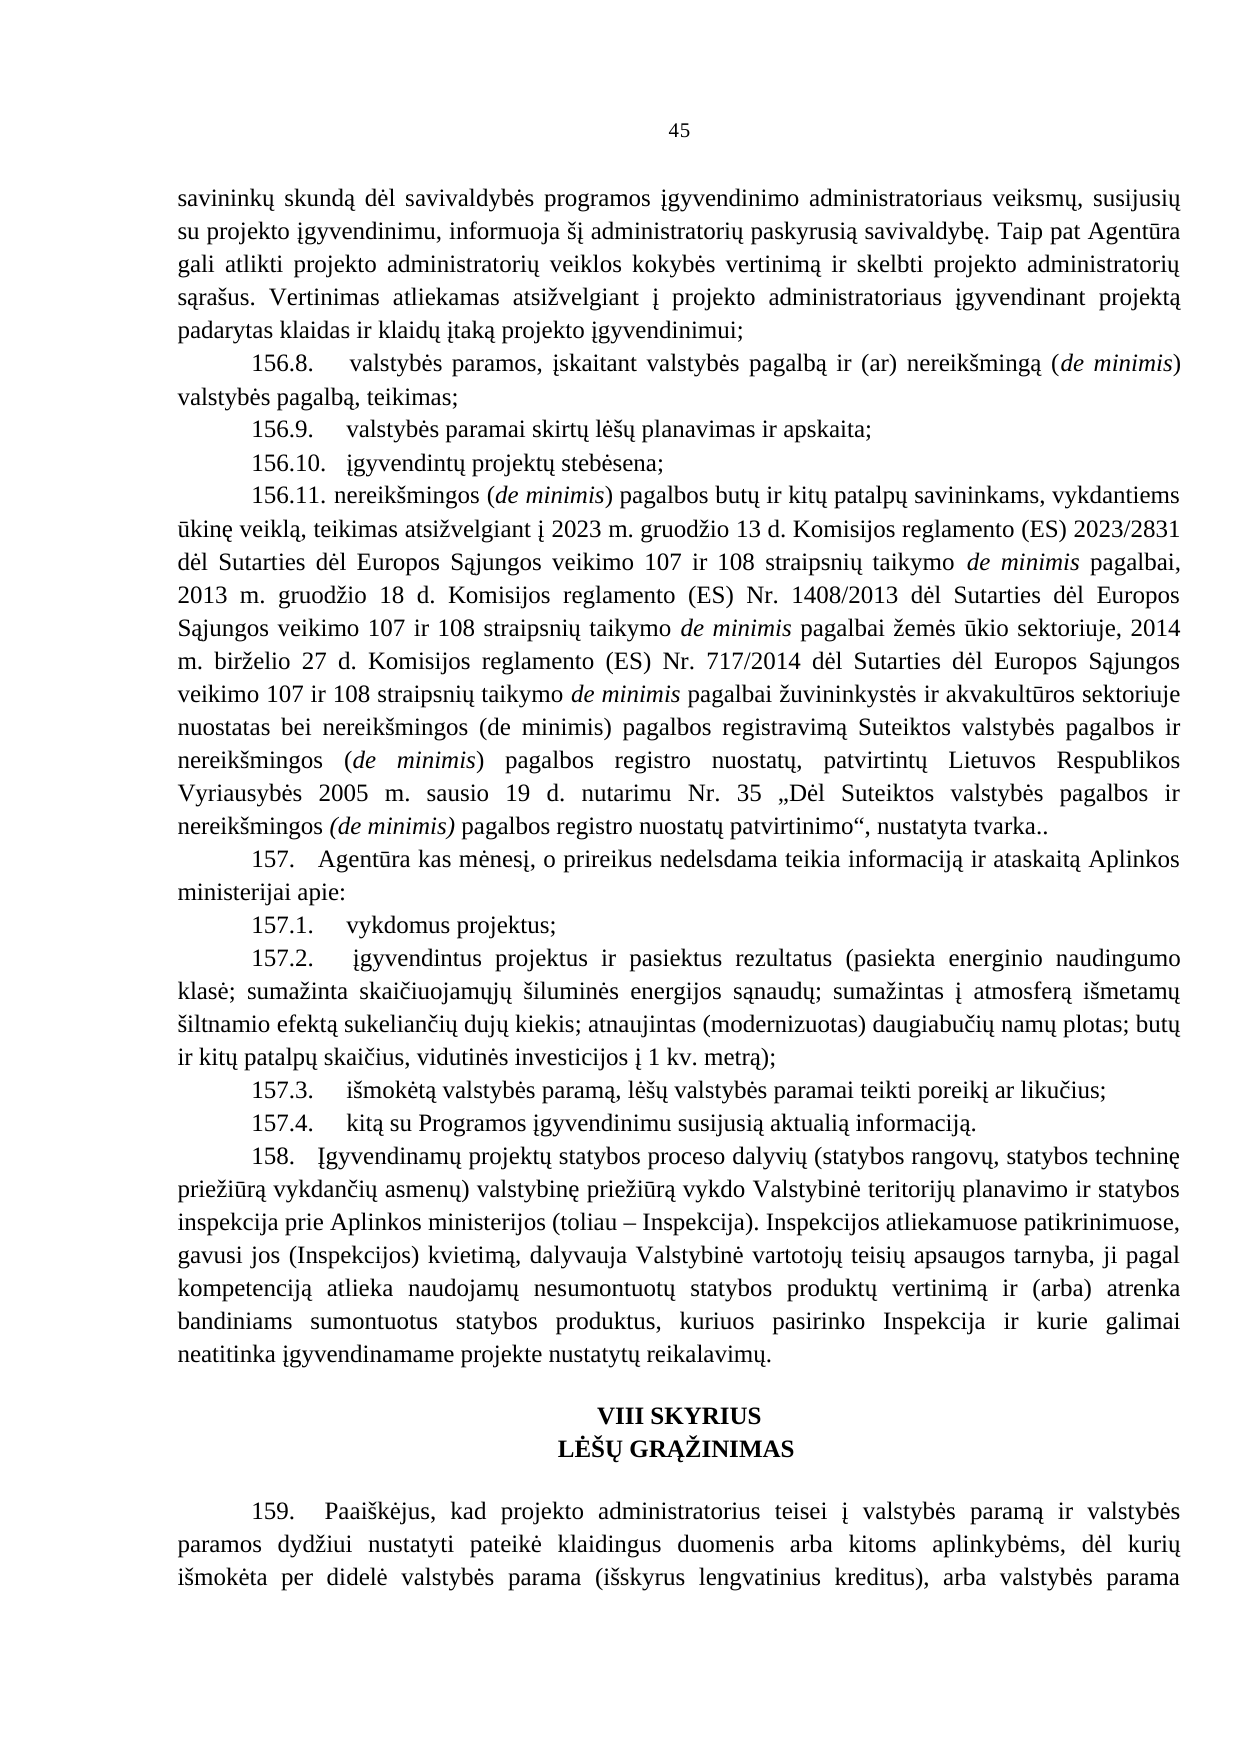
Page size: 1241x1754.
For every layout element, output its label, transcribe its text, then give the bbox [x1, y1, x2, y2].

text LĖŠŲ GRĄŽINIMAS [175, 1434, 1183, 1463]
text 157.3. išmokėtą valstybės paramą, lėšų valstybės paramai teikti poreikį ar likučius; [177, 1075, 1181, 1104]
text 159. Paaiškėjus, kad projekto administratorius teisei į valstybės paramą ir valstybės paramos dydžiui nustatyti pateikė klaidingus duomenis arba kitoms aplinkybėms, dėl kurių išmokėta per didelė valstybės parama (išskyrus lengvatinius kreditus), arba valstybės parama [177, 1496, 1181, 1591]
text 157.2. įgyvendintus projektus ir pasiektus rezultatus (pasiekta energinio naudingumo klasė; sumažinta skaičiuojamųjų šiluminės energijos sąnaudų; sumažintas į atmosferą išmetamų šiltnamio efektą sukeliančių dujų kiekis; atnaujintas (modernizuotas) daugiabučių namų plotas; butų ir kitų patalpų skaičius, vidutinės investicijos į 1 kv. metrą); [177, 943, 1181, 1071]
text savininkų skundą dėl savivaldybės programos įgyvendinimo administratoriaus veiksmų, susijusių su projekto įgyvendinimu, informuoja šį administratorių paskyrusią savivaldybę. Taip pat Agentūra gali atlikti projekto administratorių veiklos kokybės vertinimą ir skelbti projekto administratorių sąrašus. Vertinimas atliekamas atsižvelgiant į projekto administratoriaus įgyvendinant projektą padarytas klaidas ir klaidų įtaką projekto įgyvendinimui; [177, 183, 1181, 344]
text 156.9. valstybės paramai skirtų lėšų planavimas ir apskaita; [177, 414, 1181, 443]
text 158. Įgyvendinamų projektų statybos proceso dalyvių (statybos rangovų, statybos techninę priežiūrą vykdančių asmenų) valstybinę priežiūrą vykdo Valstybinė teritorijų planavimo ir statybos inspekcija prie Aplinkos ministerijos (toliau – Inspekcija). Inspekcijos atliekamuose patikrinimuose, gavusi jos (Inspekcijos) kvietimą, dalyvauja Valstybinė vartotojų teisių apsaugos tarnyba, ji pagal kompetenciją atlieka naudojamų nesumontuotų statybos produktų vertinimą ir (arba) atrenka bandiniams sumontuotus statybos produktus, kuriuos pasirinko Inspekcija ir kurie galimai neatitinka įgyvendinamame projekte nustatytų reikalavimų. [177, 1141, 1181, 1368]
text 157. Agentūra kas mėnesį, o prireikus nedelsdama teikia informaciją ir ataskaitą Aplinkos ministerijai apie: [177, 844, 1181, 906]
text 156.11. nereikšmingos (de minimis) pagalbos butų ir kitų patalpų savininkams, vykdantiems ūkinę veiklą, teikimas atsižvelgiant į 2023 m. gruodžio 13 d. Komisijos reglamento (ES) 2023/2831 dėl Sutarties dėl Europos Sąjungos veikimo 107 ir 108 straipsnių taikymo de minimis pagalbai, 2013 m. gruodžio 18 d. Komisijos reglamento (ES) Nr. 1408/2013 dėl Sutarties dėl Europos Sąjungos veikimo 107 ir 108 straipsnių taikymo de minimis pagalbai žemės ūkio sektoriuje, 2014 m. birželio 27 d. Komisijos reglamento (ES) Nr. 717/2014 dėl Sutarties dėl Europos Sąjungos veikimo 107 ir 108 straipsnių taikymo de minimis pagalbai žuvininkystės ir akvakultūros sektoriuje nuostatas bei nereikšmingos (de minimis) pagalbos registravimą Suteiktos valstybės pagalbos ir nereikšmingos (de minimis) pagalbos registro nuostatų, patvirtintų Lietuvos Respublikos Vyriausybės 2005 m. sausio 19 d. nutarimu Nr. 35 „Dėl Suteiktos valstybės pagalbos ir nereikšmingos (de minimis) pagalbos registro nuostatų patvirtinimo“, nustatyta tvarka.. [177, 481, 1181, 839]
text VIII SKYRIUS [175, 1401, 1183, 1430]
text 156.8. valstybės paramos, įskaitant valstybės pagalbą ir (ar) nereikšmingą (de minimis) valstybės pagalbą, teikimas; [177, 348, 1181, 410]
text 157.1. vykdomus projektus; [177, 910, 1181, 939]
text 157.4. kitą su Programos įgyvendinimu susijusią aktualią informaciją. [177, 1108, 1181, 1137]
text 156.10. įgyvendintų projektų stebėsena; [177, 448, 1181, 476]
